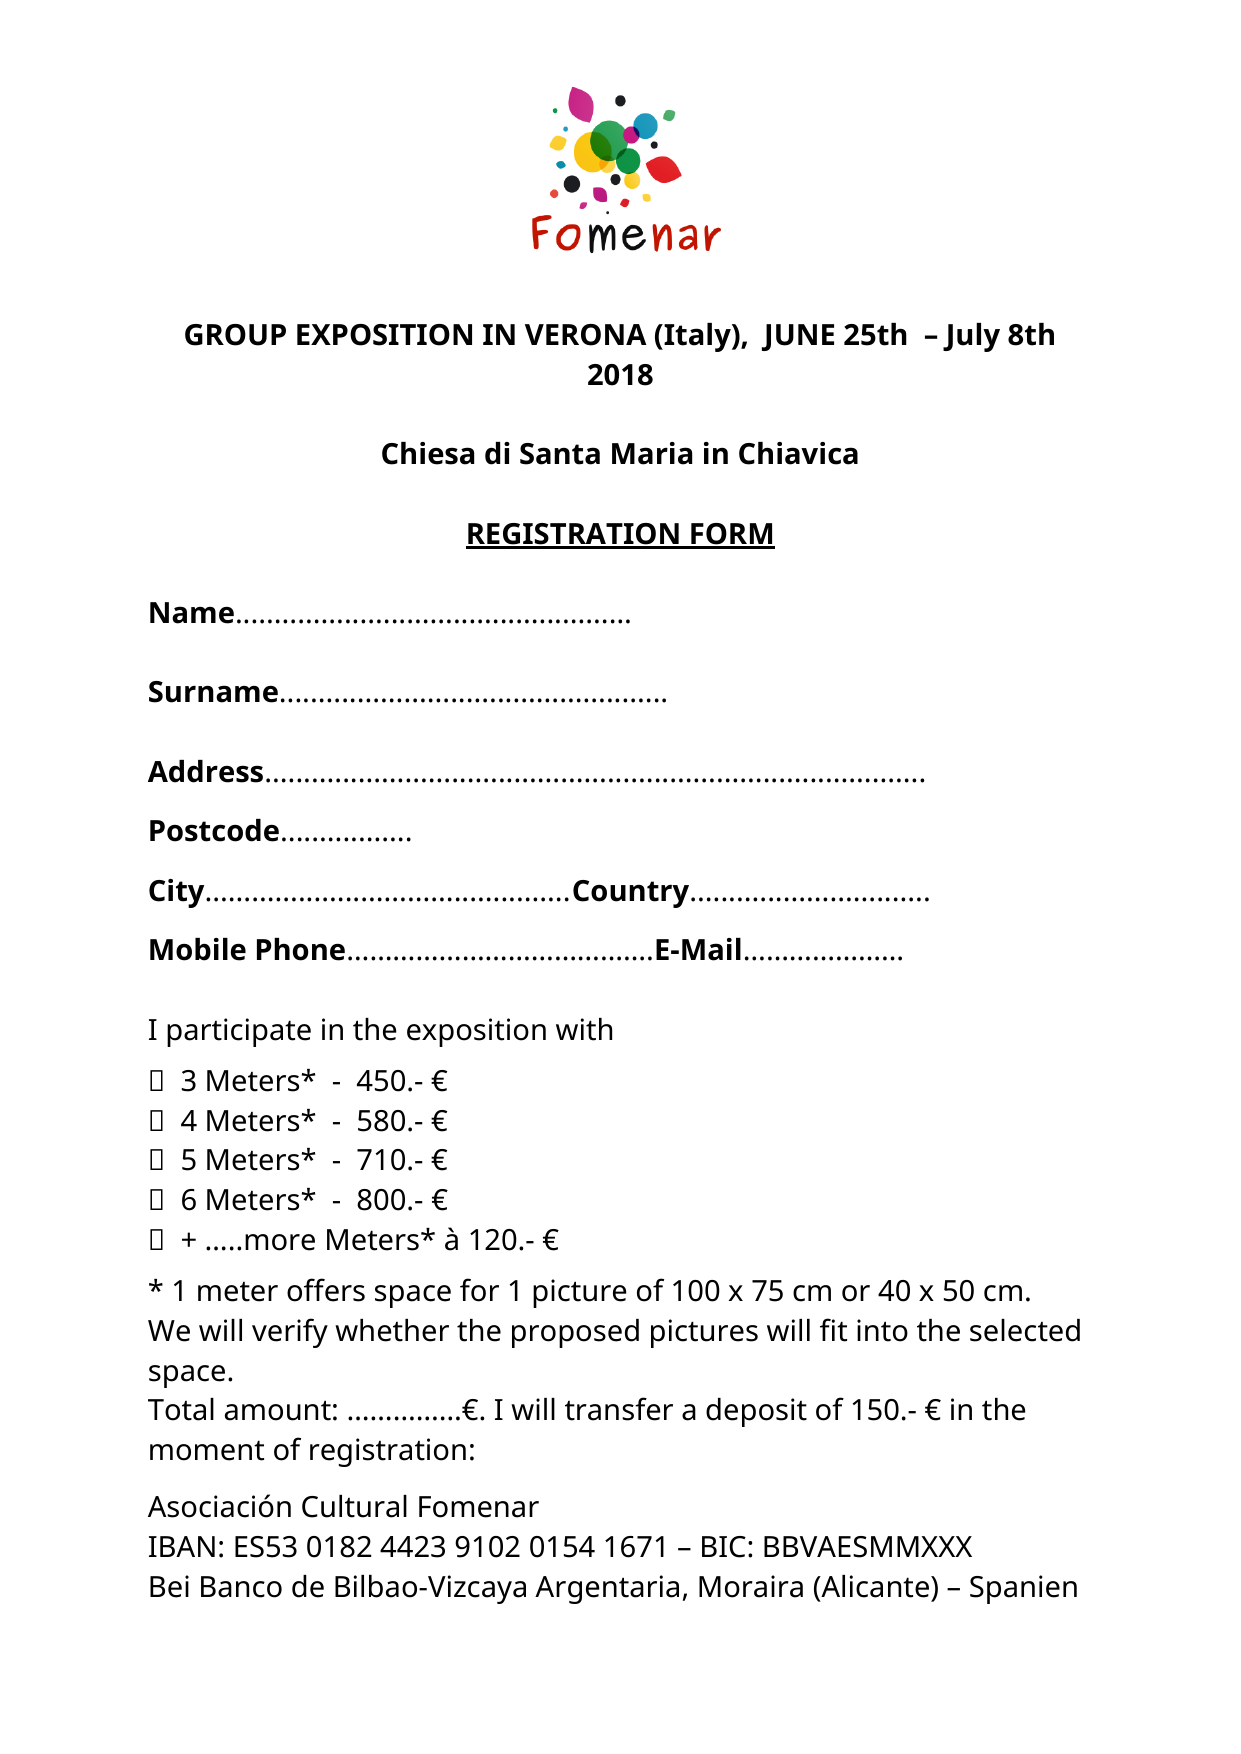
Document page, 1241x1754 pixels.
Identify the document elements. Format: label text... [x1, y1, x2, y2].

text Name................................................… [148, 592, 1093, 632]
text  6 Meters* - 800.- € [148, 1179, 1093, 1219]
text * 1 meter offers space for 1 picture of 100 x 75 cm or 40 x 50 cm. [148, 1271, 1093, 1310]
text Mobile Phone………………………………….E-Mail………………… [148, 929, 1093, 969]
text Asociación Cultural Fomenar [148, 1487, 1093, 1526]
text  3 Meters* - 450.- € [148, 1060, 1093, 1100]
text  4 Meters* - 580.- € [148, 1100, 1093, 1140]
text Total amount: ……………€. I will transfer a deposit of 150.- € in the moment of registration: [148, 1389, 1093, 1469]
text Address..................................................................................... [148, 751, 1093, 791]
text I participate in the exposition with [148, 1009, 1093, 1048]
picture [515, 76, 727, 288]
text Postcode................. City...............................................Country............................... [148, 811, 1093, 910]
text IBAN: ES53 0182 4423 9102 0154 1671 – BIC: BBVAESMMXXX [148, 1526, 1093, 1566]
text  + …..more Meters* à 120.- € [148, 1219, 1093, 1259]
text Bei Banco de Bilbao-Vizcaya Argentaria, Moraira (Alicante) – Spanien [148, 1566, 1093, 1606]
text We will verify whether the proposed pictures will fit into the selected space. [148, 1310, 1093, 1389]
text Surname.................................................. [148, 672, 1093, 711]
text  5 Meters* - 710.- € [148, 1140, 1093, 1179]
text GROUP EXPOSITION IN VERONA (Italy), JUNE 25th – July 8th 2018 [148, 314, 1093, 394]
text Chiesa di Santa Maria in Chiavica [148, 433, 1093, 473]
text REGISTRATION FORM [148, 513, 1093, 553]
